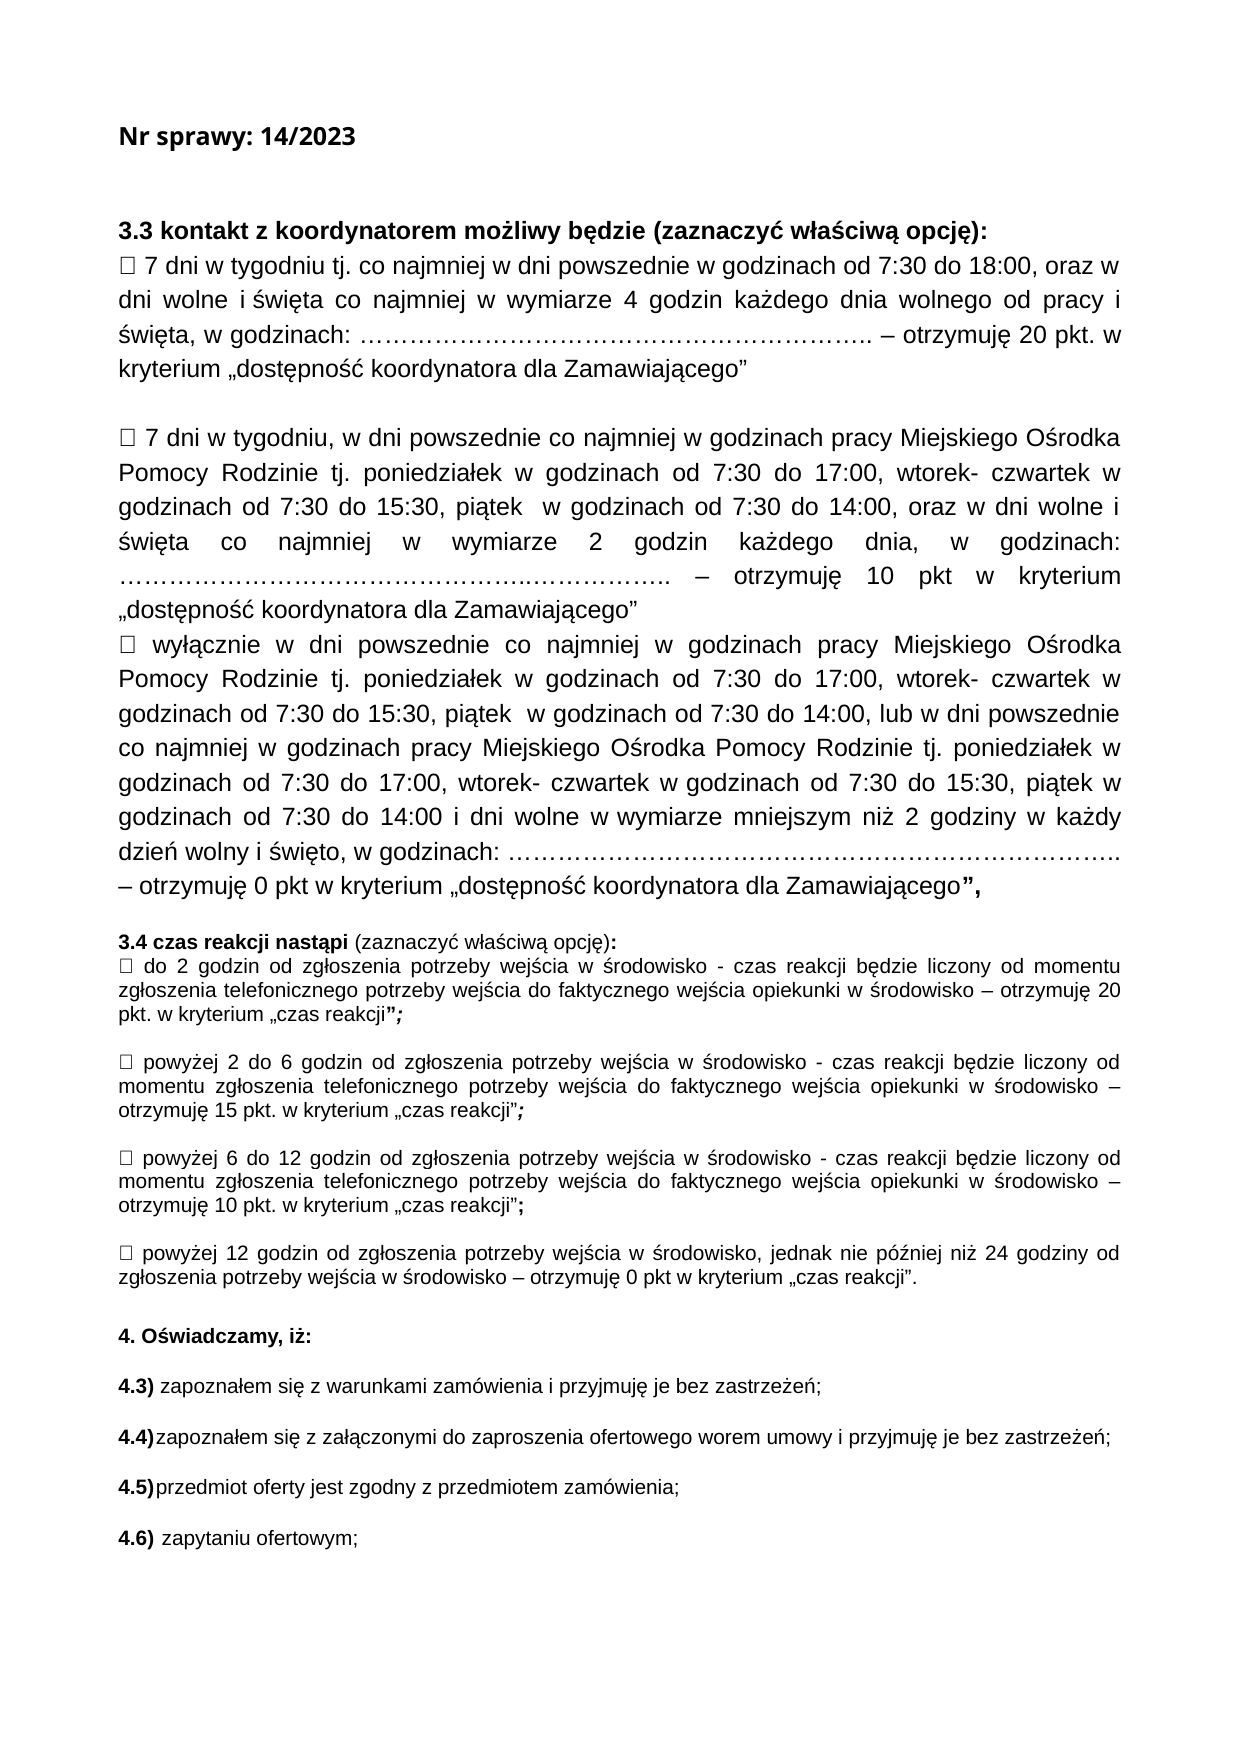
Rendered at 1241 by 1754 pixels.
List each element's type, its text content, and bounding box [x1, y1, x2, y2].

text  do 2 godzin od zgłoszenia potrzeby wejścia w środowisko - czas reakcji będzie liczony od momentu zgłoszenia telefonicznego potrzeby wejścia do faktycznego wejścia opiekunki w środowisko – otrzymuję 20 pkt. w kryterium „czas reakcji”; [118, 954, 1122, 1026]
text  powyżej 6 do 12 godzin od zgłoszenia potrzeby wejścia w środowisko - czas reakcji będzie liczony od momentu zgłoszenia telefonicznego potrzeby wejścia do faktycznego wejścia opiekunki w środowisko – otrzymuję 10 pkt. w kryterium „czas reakcji”; [118, 1145, 1122, 1217]
text 3.4 czas reakcji nastąpi (zaznaczyć właściwą opcję): [118, 930, 1122, 954]
list zapytaniu ofertowym; [118, 1526, 1122, 1549]
text  powyżej 2 do 6 godzin od zgłoszenia potrzeby wejścia w środowisko - czas reakcji będzie liczony od momentu zgłoszenia telefonicznego potrzeby wejścia do faktycznego wejścia opiekunki w środowisko – otrzymuję 15 pkt. w kryterium „czas reakcji”; [118, 1049, 1122, 1121]
text 3.3 kontakt z koordynatorem możliwy będzie (zaznaczyć właściwą opcję): [118, 216, 1122, 245]
text  7 dni w tygodniu, w dni powszednie co najmniej w godzinach pracy Miejskiego Ośrodka Pomocy Rodzinie tj. poniedziałek w godzinach od 7:30 do 17:00, wtorek- czwartek w godzinach od 7:30 do 15:30, piątek w godzinach od 7:30 do 14:00, oraz w dni wolne i święta co najmniej w wymiarze 2 godzin każdego dnia, w godzinach: …………………………………………..…………….. – otrzymuję 10 pkt w kryterium „dostępność koordynatora dla Zamawiającego” [118, 423, 1122, 624]
text  7 dni w tygodniu tj. co najmniej w dni powszednie w godzinach od 7:30 do 18:00, oraz w dni wolne i święta co najmniej w wymiarze 4 godzin każdego dnia wolnego od pracy i święta, w godzinach: …………………………………………………….. – otrzymuję 20 pkt. w kryterium „dostępność koordynatora dla Zamawiającego” [118, 251, 1122, 383]
text  wyłącznie w dni powszednie co najmniej w godzinach pracy Miejskiego Ośrodka Pomocy Rodzinie tj. poniedziałek w godzinach od 7:30 do 17:00, wtorek- czwartek w godzinach od 7:30 do 15:30, piątek w godzinach od 7:30 do 14:00, lub w dni powszednie co najmniej w godzinach pracy Miejskiego Ośrodka Pomocy Rodzinie tj. poniedziałek w godzinach od 7:30 do 17:00, wtorek- czwartek w godzinach od 7:30 do 15:30, piątek w godzinach od 7:30 do 14:00 i dni wolne w wymiarze mniejszym niż 2 godziny w każdy dzień wolny i święto, w godzinach: ……………………………………………………………….. – otrzymuję 0 pkt w kryterium „dostępność koordynatora dla Zamawiającego”, [118, 630, 1122, 900]
text 4.3) zapoznałem się z warunkami zamówienia i przyjmuję je bez zastrzeżeń; [118, 1374, 1122, 1398]
text  powyżej 12 godzin od zgłoszenia potrzeby wejścia w środowisko, jednak nie później niż 24 godziny od zgłoszenia potrzeby wejścia w środowisko – otrzymuję 0 pkt w kryterium „czas reakcji”. [118, 1241, 1122, 1289]
text 4. Oświadczamy, iż: [118, 1323, 1122, 1347]
list zapoznałem się z załączonymi do zaproszenia ofertowego worem umowy i przyjmuję je bez zastrzeżeń; [118, 1424, 1122, 1448]
list przedmiot oferty jest zgodny z przedmiotem zamówienia; [118, 1475, 1122, 1499]
